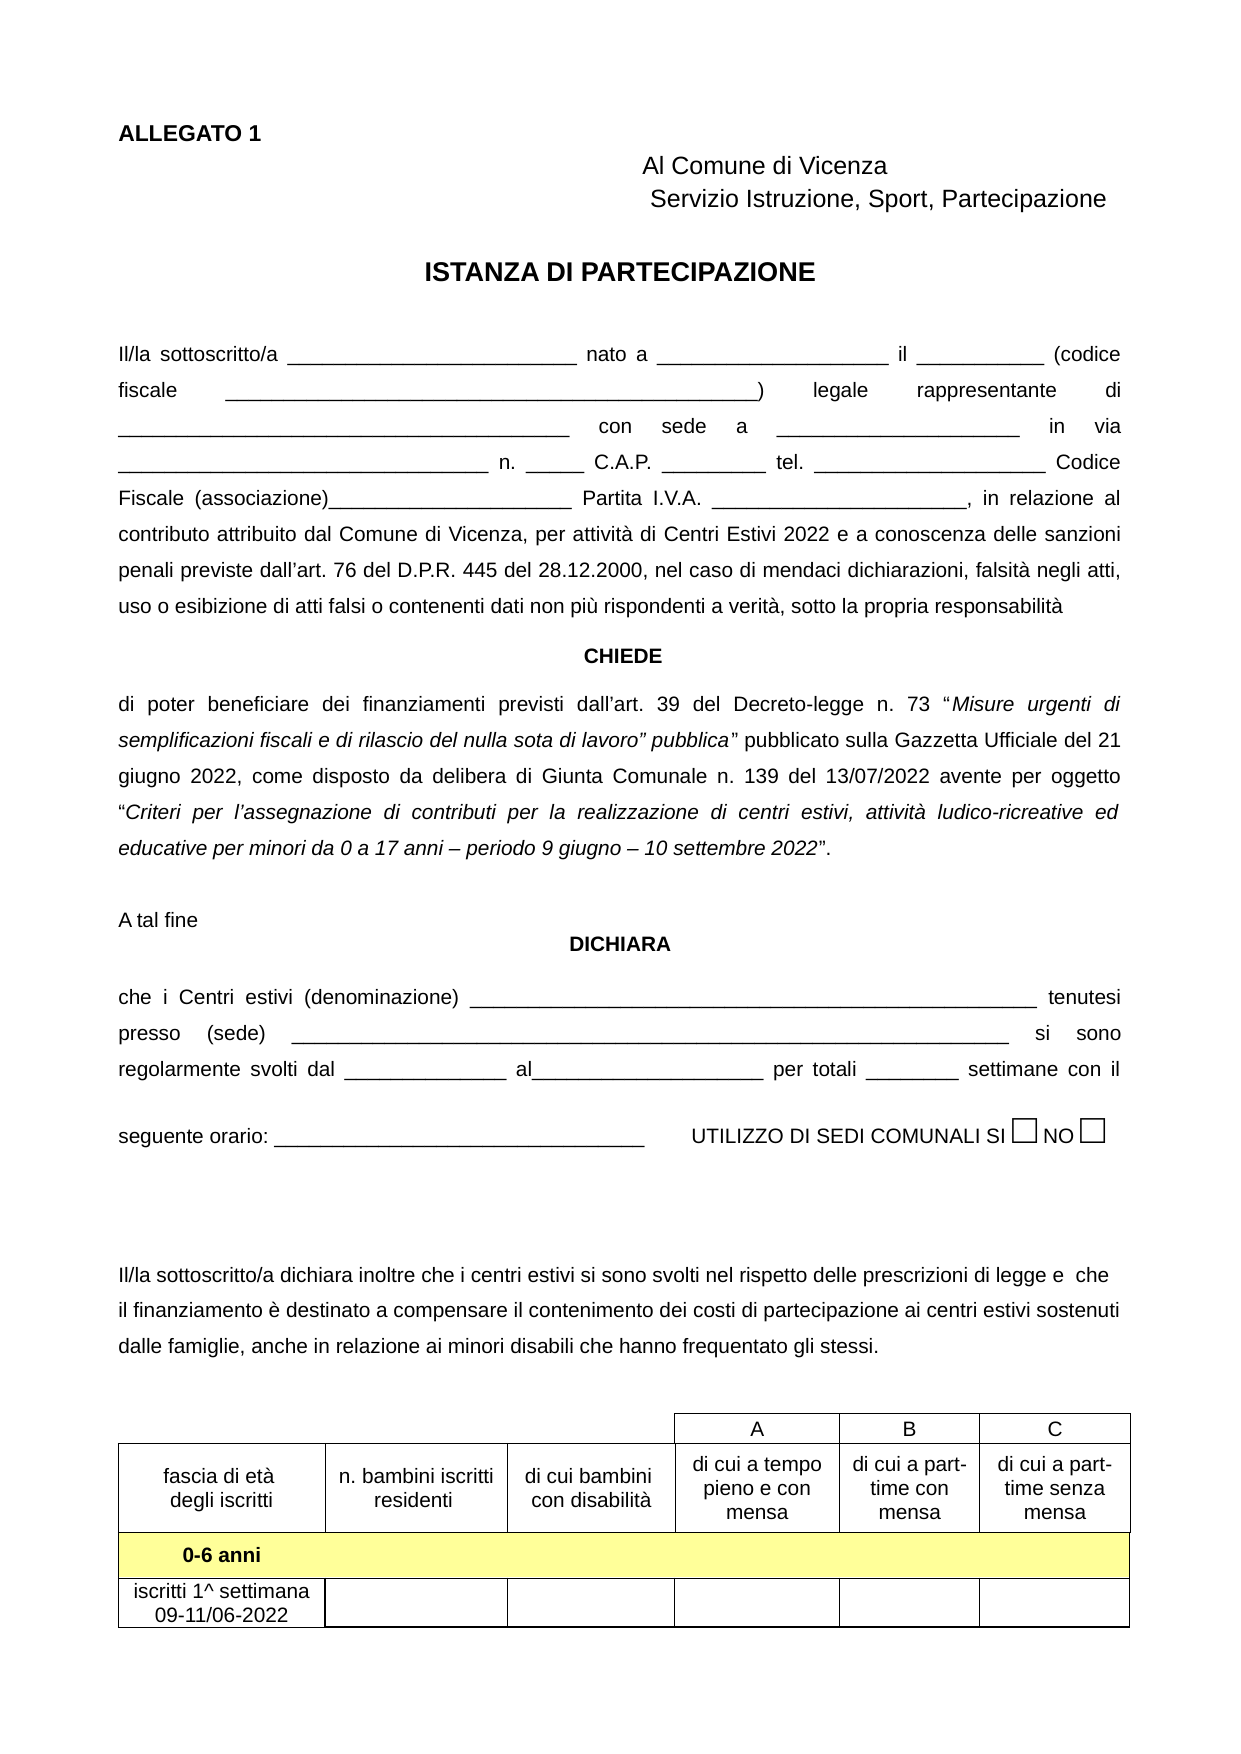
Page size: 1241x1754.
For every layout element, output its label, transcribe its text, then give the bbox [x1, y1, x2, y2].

text DICHIARA [118, 932, 1122, 956]
text A tal fine [118, 908, 1122, 932]
table_header [325, 1413, 674, 1443]
table_header [118, 1413, 325, 1443]
text di poter beneficiare dei finanziamenti previsti dall’art. 39 del Decreto-legge n. 73 “Misure urgenti di semplificazioni fiscali e di rilascio del nulla sota di lavoro” pubblica” pubblicato sulla Gazzetta Ufficiale del 21 giugno 2022, come disposto da delibera di Giunta Comunale n. 139 del 13/07/2022 avente per oggetto “Criteri per l’assegnazione di contributi per la realizzazione di centri estivi, attività ludico-ricreative ed educative per minori da 0 a 17 anni – periodo 9 giugno – 10 settembre 2022”. [118, 692, 1122, 860]
table_cell di cui bambini con disabilità [508, 1444, 675, 1532]
text CHIEDE [118, 644, 1122, 668]
text ALLEGATO 1 Al Comune di Vicenza [118, 118, 915, 180]
table_cell [508, 1579, 674, 1626]
table_cell n. bambini iscritti residenti [326, 1444, 507, 1532]
table_header A [675, 1414, 839, 1443]
text Servizio Istruzione, Sport, Partecipazione [118, 184, 1122, 213]
table_cell [840, 1579, 979, 1626]
text Il/la sottoscritto/a dichiara inoltre che i centri estivi si sono svolti nel rispetto delle prescrizioni di legge e che il finanziamento è destinato a compensare il contenimento dei costi di partecipazione ai centri estivi sostenuti dalle famiglie, anche in relazione ai minori disabili che hanno frequentato gli stessi. [118, 1262, 1122, 1358]
table_cell di cui a part-time senza mensa [980, 1444, 1130, 1532]
table_cell di cui a part-time con mensa [840, 1444, 979, 1532]
table_cell fascia di età degli iscritti [119, 1444, 325, 1532]
text ISTANZA DI PARTECIPAZIONE [118, 256, 1122, 287]
text che i Centri estivi (denominazione) _________________________________________________ tenutesi presso (sede) ______________________________________________________________ si sono regolarmente svolti dal ______________ al____________________ per totali ________ settimane con il seguente orario: ________________________________ UTILIZZO DI SEDI COMUNALI SI □ NO □ [118, 984, 1122, 1152]
table_header C [980, 1414, 1130, 1443]
table_cell [326, 1579, 507, 1626]
table_cell [325, 1533, 1129, 1577]
table_cell [675, 1579, 839, 1626]
table_cell 0-6 anni [119, 1533, 325, 1577]
table_cell iscritti 1^ settimana 09-11/06-2022 [119, 1579, 324, 1626]
text Il/la sottoscritto/a _________________________ nato a ____________________ il ___________ (codice fiscale ______________________________________________) legale rappresentante di _______________________________________ con sede a _____________________ in via ________________________________ n. _____ C.A.P. _________ tel. ____________________ Codice Fiscale (associazione)_____________________ Partita I.V.A. ______________________, in relazione al contributo attribuito dal Comune di Vicenza, per attività di Centri Estivi 2022 e a conoscenza delle sanzioni penali previste dall’art. 76 del D.P.R. 445 del 28.12.2000, nel caso di mendaci dichiarazioni, falsità negli atti, uso o esibizione di atti falsi o contenenti dati non più rispondenti a verità, sotto la propria responsabilità [118, 342, 1122, 618]
table_header B [840, 1414, 979, 1443]
table_cell di cui a tempo pieno e con mensa [676, 1444, 839, 1532]
table_cell [980, 1579, 1129, 1626]
